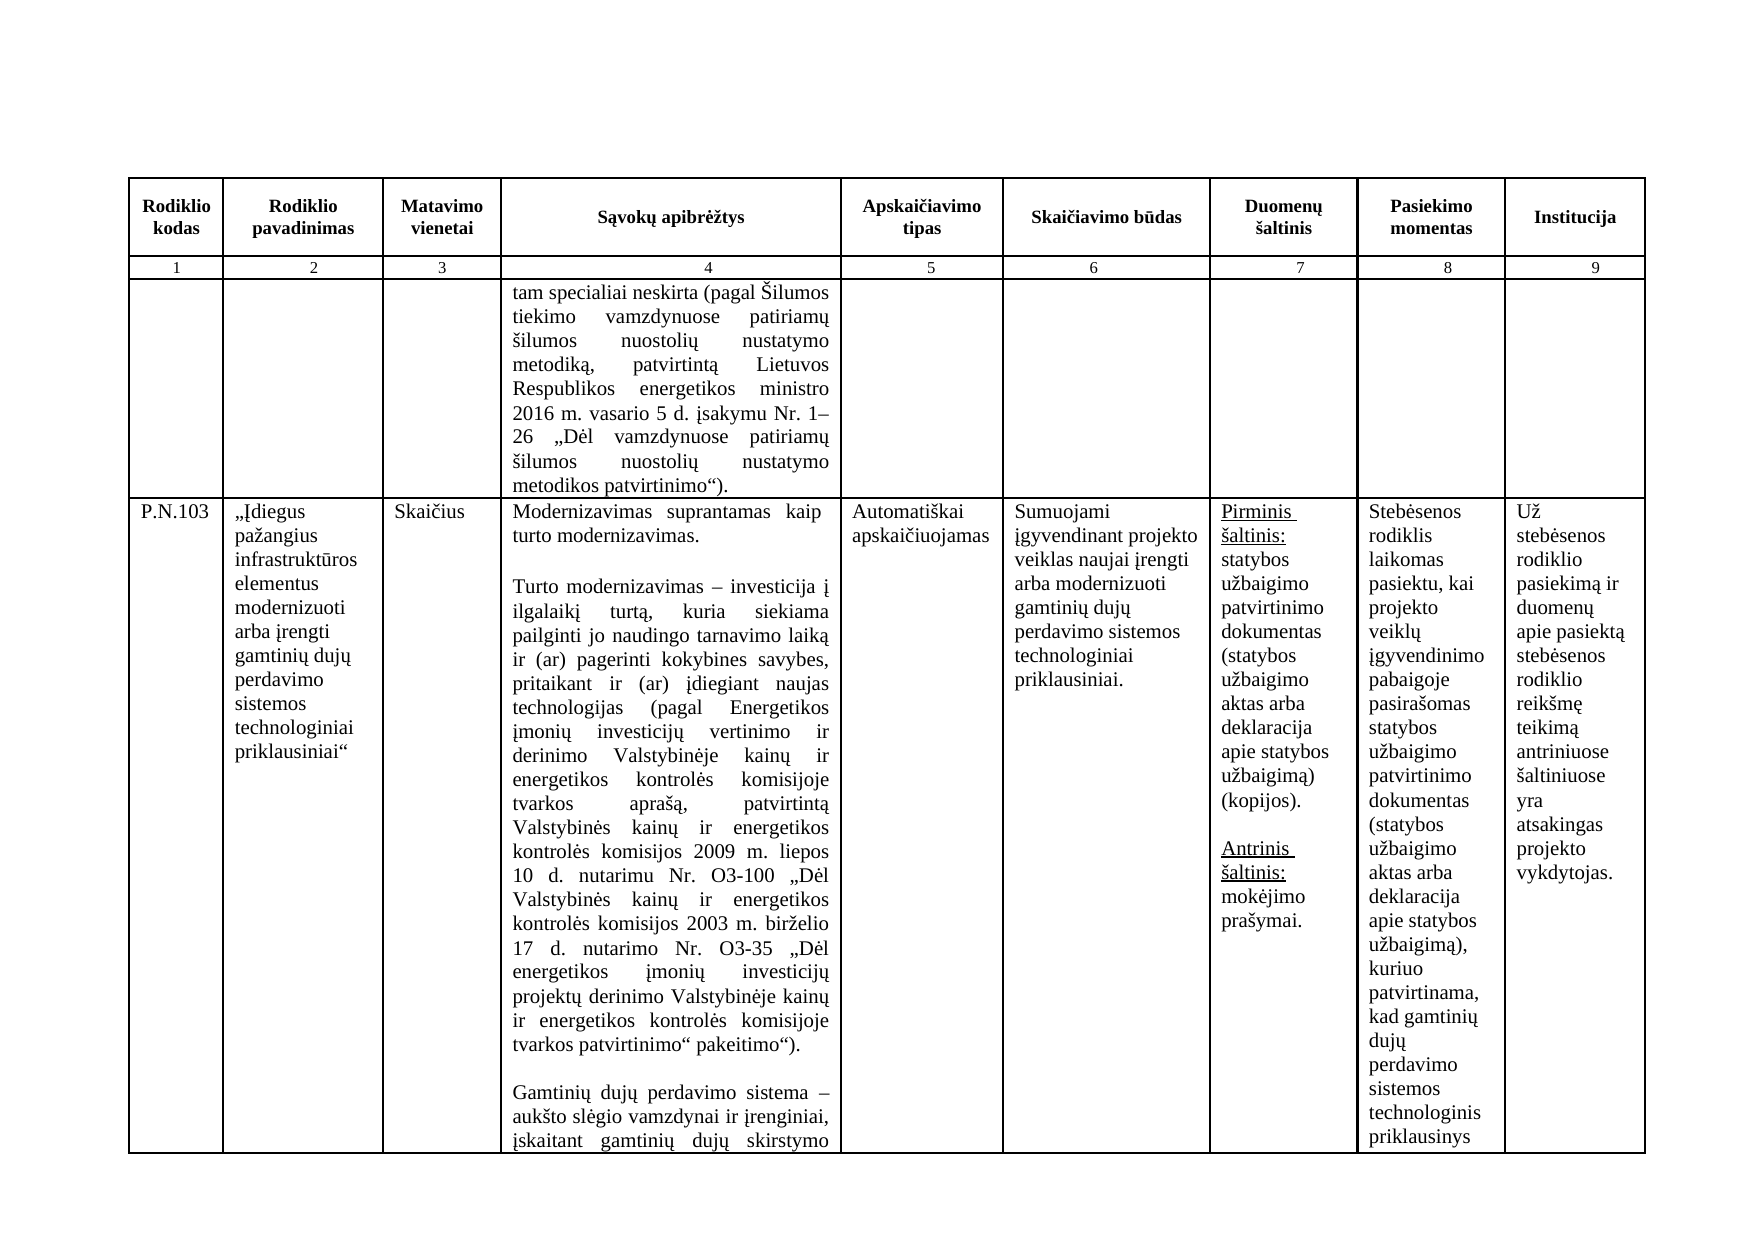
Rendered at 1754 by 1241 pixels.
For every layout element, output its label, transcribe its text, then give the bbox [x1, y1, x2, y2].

table_cell „Įdiegus pažangius infrastruktūros elementus modernizuoti arba įrengti gamtinių dujų perdavimo sistemos technologiniai priklausiniai“ [224, 499, 382, 1152]
table_header Institucija [1506, 179, 1644, 255]
table_cell 8 [1359, 257, 1504, 278]
table_cell Už stebėsenos rodiklio pasiekimą ir duomenų apie pasiektą stebėsenos rodiklio reikšmę teikimą antriniuose šaltiniuose yra atsakingas projekto vykdytojas. [1506, 499, 1644, 1152]
table_cell 5 [842, 257, 1002, 278]
table_cell 3 [384, 257, 500, 278]
table_cell Modernizavimas suprantamas kaip turto modernizavimas. Turto modernizavimas – investicija į ilgalaikį turtą, kuria siekiama pailginti jo naudingo tarnavimo laiką ir (ar) pagerinti kokybines savybes, pritaikant ir (ar) įdiegiant naujas technologijas (pagal Energetikos įmonių investicijų vertinimo ir derinimo Valstybinėje kainų ir energetikos kontrolės komisijoje tvarkos aprašą, patvirtintą Valstybinės kainų ir energetikos kontrolės komisijos 2009 m. liepos 10 d. nutarimu Nr. O3-100 „Dėl Valstybinės kainų ir energetikos kontrolės komisijos 2003 m. birželio 17 d. nutarimo Nr. O3-35 „Dėl energetikos įmonių investicijų projektų derinimo Valstybinėje kainų ir energetikos kontrolės komisijoje tvarkos patvirtinimo“ pakeitimo“). Gamtinių dujų perdavimo sistema – aukšto slėgio vamzdynai ir įrenginiai, įskaitant gamtinių dujų skirstymo [502, 499, 840, 1152]
table_cell [384, 280, 500, 497]
table_cell Sumuojami įgyvendinant projekto veiklas naujai įrengti arba modernizuoti gamtinių dujų perdavimo sistemos technologiniai priklausiniai. [1004, 499, 1209, 1152]
table_cell 7 [1211, 257, 1356, 278]
table_cell tam specialiai neskirta (pagal Šilumos tiekimo vamzdynuose patiriamų šilumos nuostolių nustatymo metodiką, patvirtintą Lietuvos Respublikos energetikos ministro 2016 m. vasario 5 d. įsakymu Nr. 1–26 „Dėl vamzdynuose patiriamų šilumos nuostolių nustatymo metodikos patvirtinimo“). [502, 280, 840, 497]
table_cell 1 [130, 257, 222, 278]
table_cell Automatiškai apskaičiuojamas [842, 499, 1002, 1152]
table_cell [1211, 280, 1356, 497]
table_cell Pirminis šaltinis: statybos užbaigimo patvirtinimo dokumentas (statybos užbaigimo aktas arba deklaracija apie statybos užbaigimą) (kopijos). Antrinis šaltinis: mokėjimo prašymai. [1211, 499, 1356, 1152]
table_header Skaičiavimo būdas [1004, 179, 1209, 255]
table_cell [130, 280, 222, 497]
table_cell Skaičius [384, 499, 500, 1152]
table_header Duomenų šaltinis [1211, 179, 1356, 255]
table_header Rodiklio pavadinimas [224, 179, 382, 255]
table_cell P.N.103 [130, 499, 222, 1152]
table_header Rodiklio kodas [130, 179, 222, 255]
table_header Matavimo vienetai [384, 179, 500, 255]
table_cell 4 [502, 257, 840, 278]
table_cell 6 [1004, 257, 1209, 278]
table_cell [1004, 280, 1209, 497]
table_cell [224, 280, 382, 497]
table_cell [1506, 280, 1644, 497]
table_header Sąvokų apibrėžtys [502, 179, 840, 255]
table_cell 2 [224, 257, 382, 278]
table_cell [842, 280, 1002, 497]
table_header Apskaičiavimo tipas [842, 179, 1002, 255]
table_header Pasiekimo momentas [1359, 179, 1504, 255]
table_cell Stebėsenos rodiklis laikomas pasiektu, kai projekto veiklų įgyvendinimo pabaigoje pasirašomas statybos užbaigimo patvirtinimo dokumentas (statybos užbaigimo aktas arba deklaracija apie statybos užbaigimą), kuriuo patvirtinama, kad gamtinių dujų perdavimo sistemos technologinis priklausinys [1359, 499, 1504, 1152]
table_cell 9 [1506, 257, 1644, 278]
table_cell [1359, 280, 1504, 497]
